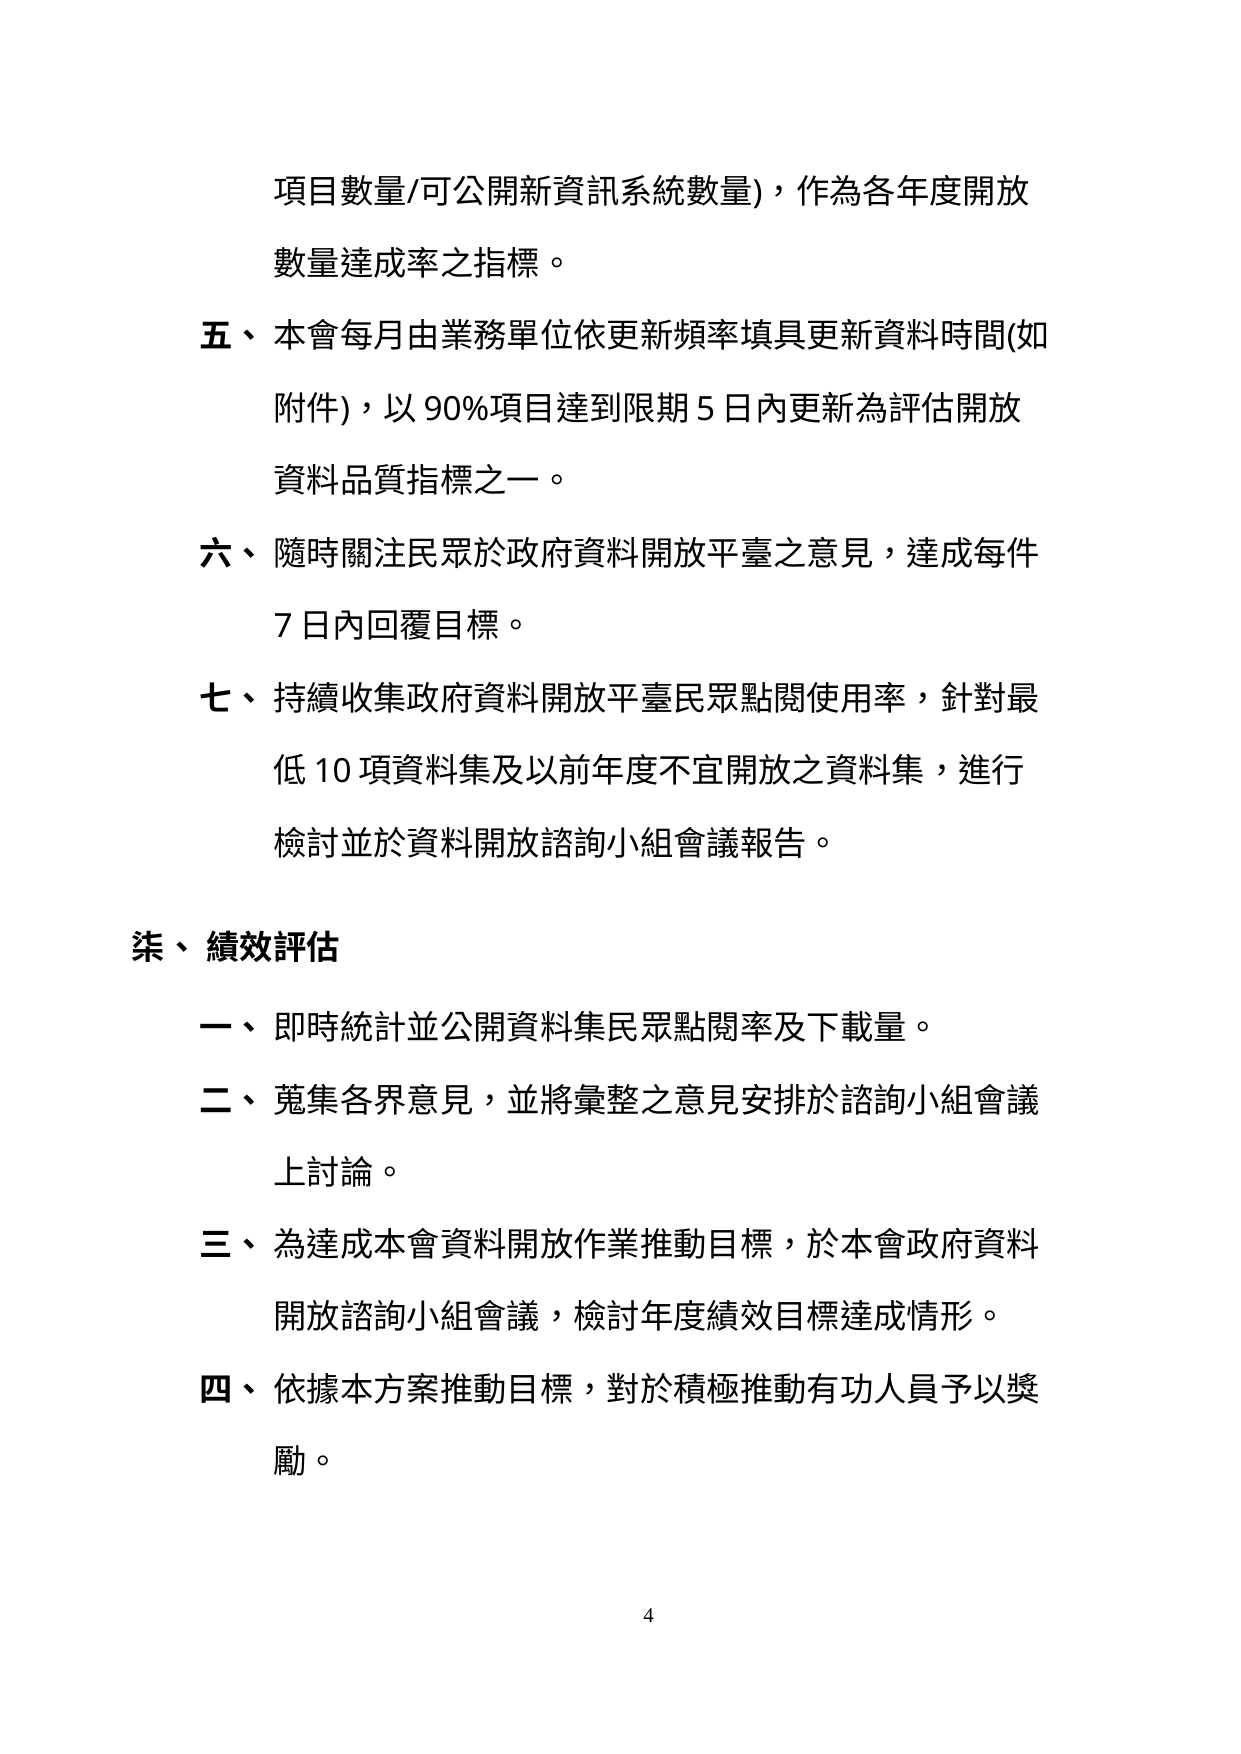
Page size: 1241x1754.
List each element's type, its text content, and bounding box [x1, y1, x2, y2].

list 持續收集政府資料開放平臺民眾點閱使用率，針對最低10項資料集及以前年度不宜開放之資料集，進行檢討並於資料開放諮詢小組會議報告。 [199, 671, 1053, 864]
list 蒐集各界意見，並將彙整之意見安排於諮詢小組會議上討論。 [199, 1073, 1053, 1194]
list 本會每月由業務單位依更新頻率填具更新資料時間(如附件)，以90%項目達到限期5日內更新為評估開放資料品質指標之一。 [199, 309, 1053, 502]
list 項目數量/可公開新資訊系統數量)，作為各年度開放數量達成率之指標。 [199, 164, 1053, 285]
list 隨時關注民眾於政府資料開放平臺之意見，達成每件7日內回覆目標。 [199, 527, 1053, 647]
subtitle 績效評估 [132, 907, 1053, 982]
list 為達成本會資料開放作業推動目標，於本會政府資料開放諮詢小組會議，檢討年度績效目標達成情形。 [199, 1218, 1053, 1338]
list 即時統計並公開資料集民眾點閱率及下載量。 [199, 1001, 1053, 1049]
list 依據本方案推動目標，對於積極推動有功人員予以獎勵。 [199, 1362, 1053, 1483]
